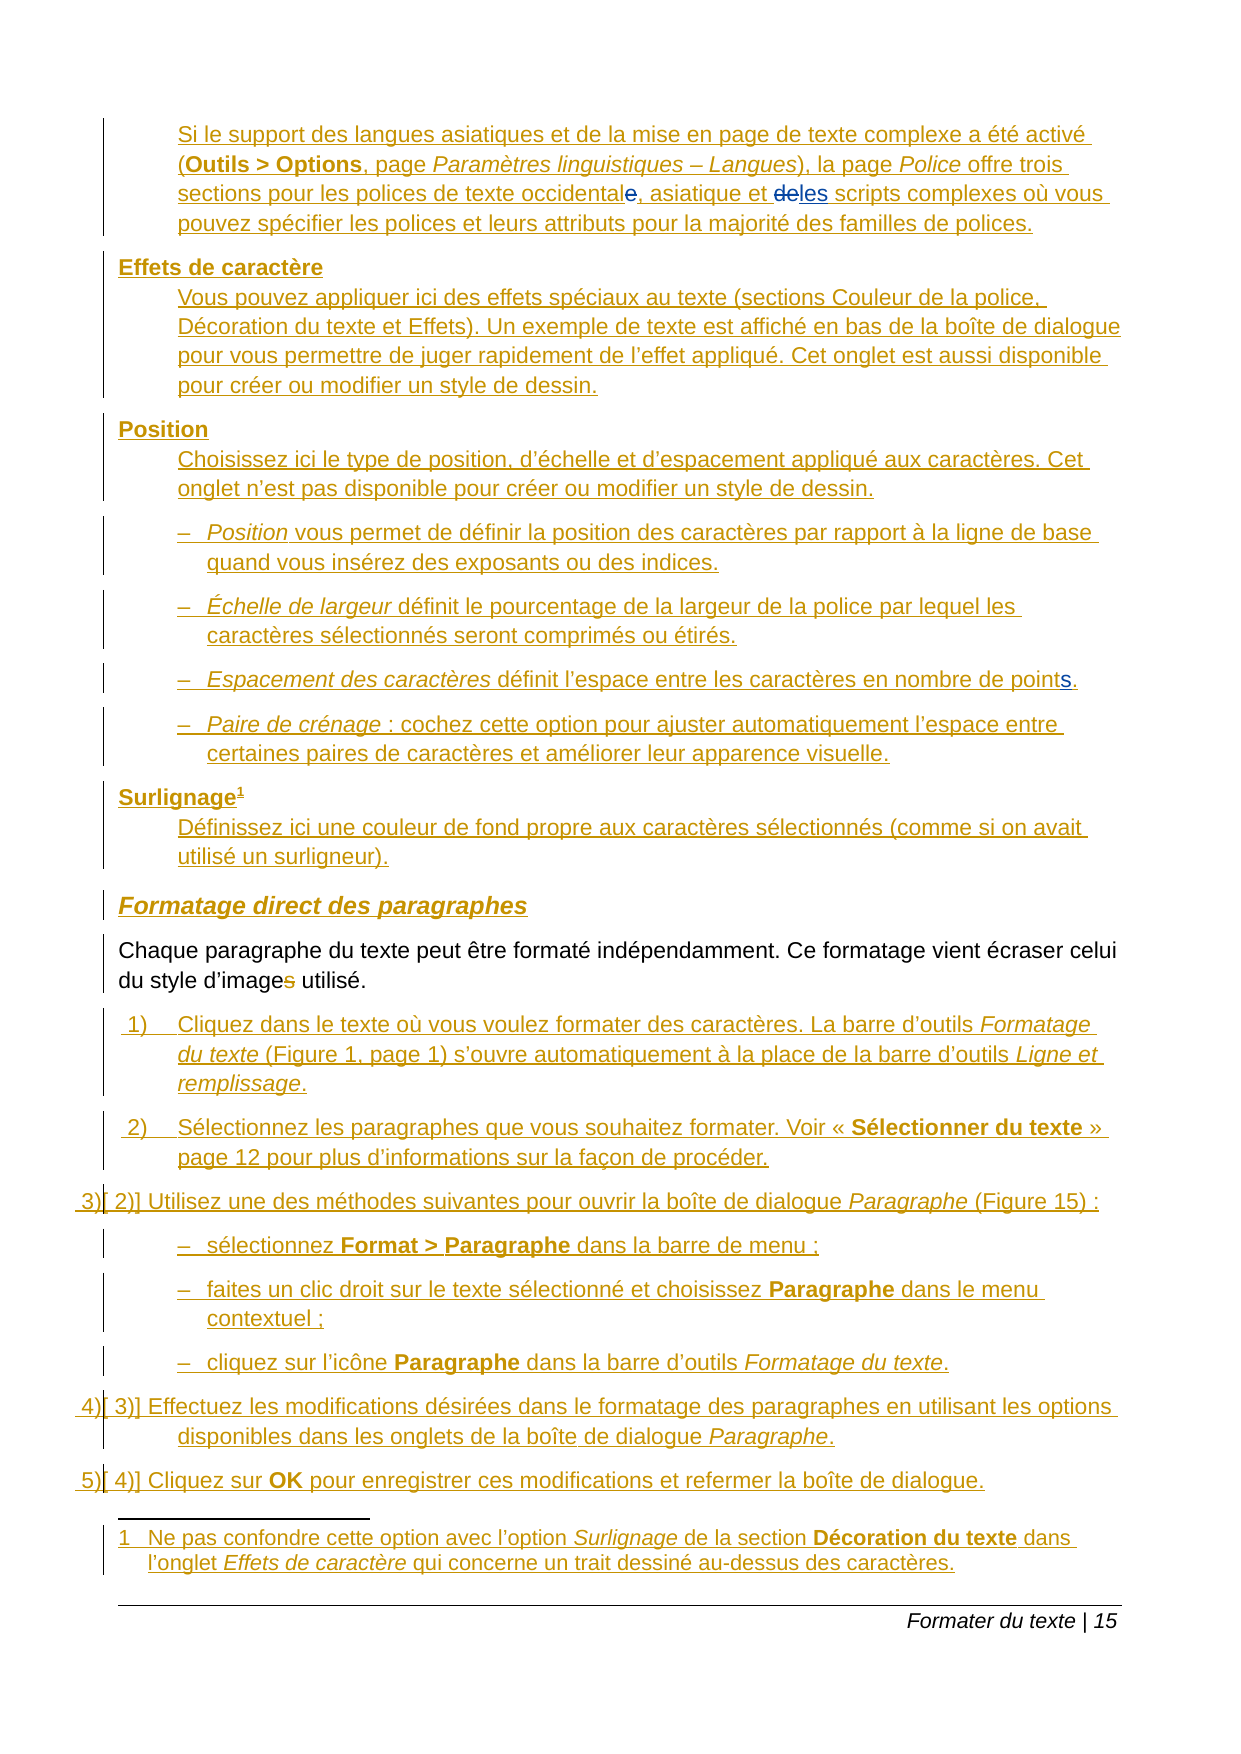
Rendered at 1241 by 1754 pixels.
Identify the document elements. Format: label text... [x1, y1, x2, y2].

subtitle Formatage direct des paragraphes [118, 890, 1122, 919]
list Paire de crénage : cochez cette option pour ajuster automatiquement l’espace entre certaines paires de caractères et améliorer leur apparence visuelle. [177, 707, 1122, 766]
list Sélectionnez les paragraphes que vous souhaitez formater. Voir « Sélectionner du texte » page 12 pour plus d’informations sur la façon de procéder. [148, 1111, 1122, 1170]
list faites un clic droit sur le texte sélectionné et choisissez Paragraphe dans le menu contextuel ; [177, 1273, 1122, 1332]
subtitle Effets de caractère [118, 251, 1122, 280]
list Échelle de largeur définit le pourcentage de la largeur de la police par lequel les caractères sélectionnés seront comprimés ou étirés. [177, 590, 1122, 649]
list Choisissez ici le type de position, d’échelle et d’espacement appliqué aux caractères. Cet onglet n’est pas disponible pour créer ou modifier un style de dessin. [177, 442, 1122, 501]
subtitle Surlignage [118, 781, 1122, 810]
list Si le support des langues asiatiques et de la mise en page de texte complexe a été activé (Outils > Options, page Paramètres linguistiques – Langues), la page Police offre trois sections pour les polices de texte occidental, asiatique et les scripts complexes où vous pouvez spécifier les polices et leurs attributs pour la majorité des familles de polices. [177, 118, 1122, 236]
text Ne pas confondre cette option avec l’option Surlignage de la section Décoration du texte dans l’onglet Effets de caractère qui concerne un trait dessiné au-dessus des caractères. [118, 1525, 1122, 1575]
list Espacement des caractères définit l’espace entre les caractères en nombre de points. [177, 663, 1122, 693]
list Cliquez dans le texte où vous voulez formater des caractères. La barre d’outils Formatage du texte (Figure 1, page 1) s’ouvre automatiquement à la place de la barre d’outils Ligne et remplissage. [148, 1008, 1122, 1096]
list Vous pouvez appliquer ici des effets spéciaux au texte (sections Couleur de la police, Décoration du texte et Effets). Un exemple de texte est affiché en bas de la boîte de dialogue pour vous permettre de juger rapidement de l’effet appliqué. Cet onglet est aussi disponible pour créer ou modifier un style de dessin. [177, 280, 1122, 398]
list Utilisez une des méthodes suivantes pour ouvrir la boîte de dialogue Paragraphe (Figure 15) : [148, 1184, 1122, 1214]
text Chaque paragraphe du texte peut être formaté indépendamment. Ce formatage vient écraser celui du style d’image utilisé. [118, 934, 1122, 993]
list cliquez sur l’icône Paragraphe dans la barre d’outils Formatage du texte. [177, 1346, 1122, 1376]
list sélectionnez Format > Paragraphe dans la barre de menu ; [177, 1228, 1122, 1258]
list Effectuez les modifications désirées dans le formatage des paragraphes en utilisant les options disponibles dans les onglets de la boîte de dialogue Paragraphe. [148, 1390, 1122, 1449]
subtitle Position [118, 413, 1122, 442]
list Définissez ici une couleur de fond propre aux caractères sélectionnés (comme si on avait utilisé un surligneur). [177, 810, 1122, 869]
list Position vous permet de définir la position des caractères par rapport à la ligne de base quand vous insérez des exposants ou des indices. [177, 516, 1122, 575]
list Cliquez sur OK pour enregistrer ces modifications et refermer la boîte de dialogue. [148, 1464, 1122, 1493]
